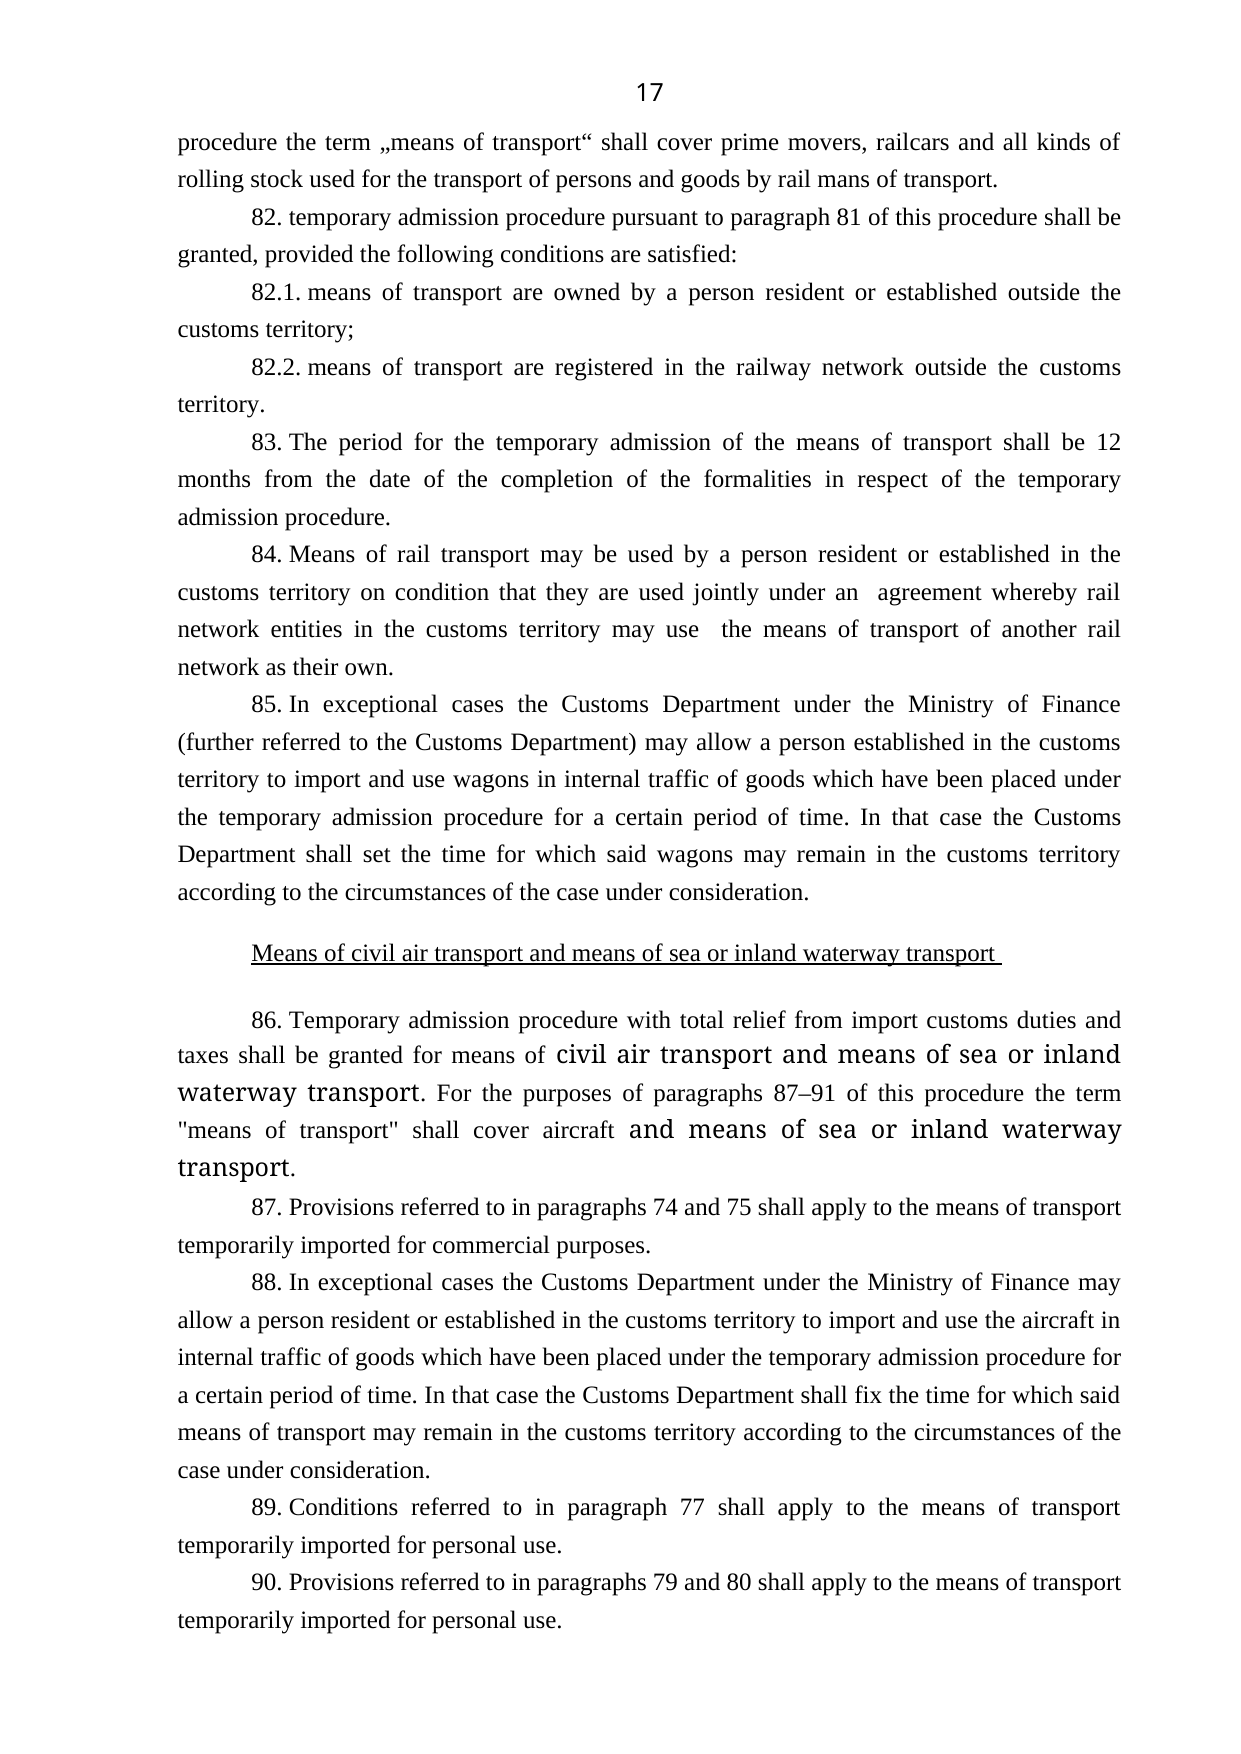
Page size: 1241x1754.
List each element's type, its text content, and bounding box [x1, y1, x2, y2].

text 85. In exceptional cases the Customs Department under the Ministry of Finance (further referred to the Customs Department) may allow a person established in the customs territory to import and use wagons in internal traffic of goods which have been placed under the temporary admission procedure for a certain period of time. In that case the Customs Department shall set the time for which said wagons may remain in the customs territory according to the circumstances of the case under consideration. [177, 681, 1122, 906]
text 89. Conditions referred to in paragraph 77 shall apply to the means of transport temporarily imported for personal use. [177, 1483, 1122, 1558]
text procedure the term „means of transport“ shall cover prime movers, railcars and all kinds of rolling stock used for the transport of persons and goods by rail mans of transport. [177, 118, 1122, 193]
text Means of civil air transport and means of sea or inland waterway transport [177, 930, 1122, 967]
text 90. Provisions referred to in paragraphs 79 and 80 shall apply to the means of transport temporarily imported for personal use. [177, 1558, 1122, 1633]
text 87. Provisions referred to in paragraphs 74 and 75 shall apply to the means of transport temporarily imported for commercial purposes. [177, 1183, 1122, 1258]
text 86. Temporary admission procedure with total relief from import customs duties and taxes shall be granted for means of civil air transport and means of sea or inland waterway transport. For the purposes of paragraphs 87–91 of this procedure the term "means of transport" shall cover aircraft and means of sea or inland waterway transport. [177, 996, 1122, 1183]
text 83. The period for the temporary admission of the means of transport shall be 12 months from the date of the completion of the formalities in respect of the temporary admission procedure. [177, 418, 1122, 531]
text 88. In exceptional cases the Customs Department under the Ministry of Finance may allow a person resident or established in the customs territory to import and use the aircraft in internal traffic of goods which have been placed under the temporary admission procedure for a certain period of time. In that case the Customs Department shall fix the time for which said means of transport may remain in the customs territory according to the circumstances of the case under consideration. [177, 1258, 1122, 1483]
text 82.2. means of transport are registered in the railway network outside the customs territory. [177, 343, 1122, 418]
text 84. Means of rail transport may be used by a person resident or established in the customs territory on condition that they are used jointly under an agreement whereby rail network entities in the customs territory may use the means of transport of another rail network as their own. [177, 531, 1122, 681]
text 82. temporary admission procedure pursuant to paragraph 81 of this procedure shall be granted, provided the following conditions are satisfied: [177, 193, 1122, 268]
text 82.1. means of transport are owned by a person resident or established outside the customs territory; [177, 268, 1122, 343]
